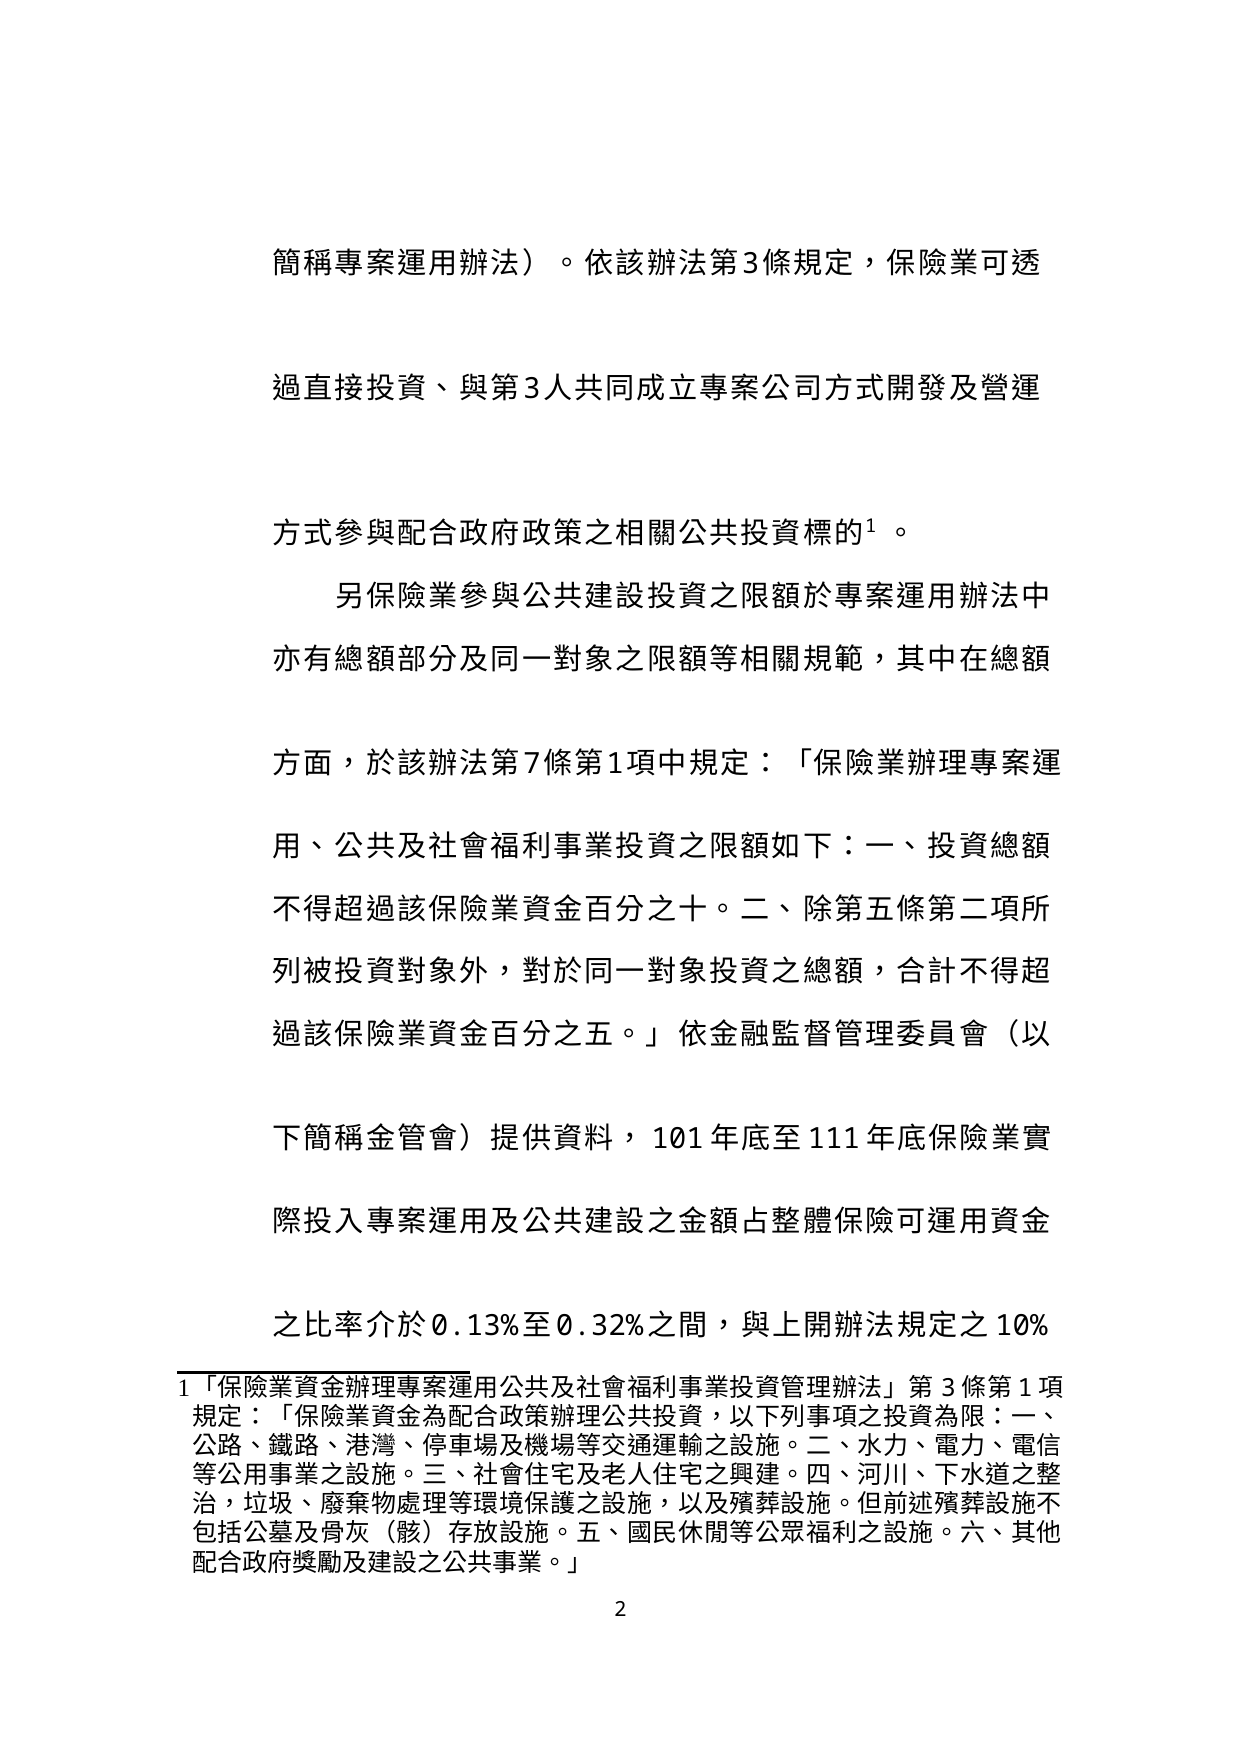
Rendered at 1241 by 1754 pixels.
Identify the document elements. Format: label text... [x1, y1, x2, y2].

text 為引導保險業資金投入國內公共及社會福利事業投資，保險法於90年7月9日公布修正時，於第146 條之5中授權由主管機關訂定保險業資金辦理專案運用及公共投資之審核辦法，使保險業資金辦理專案運用及公共投資，能有明確審核規範，同年12月26日並訂定發布「保險業資金辦理專案運用公共及社會福利事業投資管理辦法」（以下簡稱專案運用辦法）。依該辦法第3條規定，保險業可透過直接投資、與第3人共同成立專案公司方式開發及營運方式參與配合政府政策之相關公共投資標的。 [266, 177, 1063, 552]
text 另保險業參與公共建設投資之限額於專案運用辦法中亦有總額部分及同一對象之限額等相關規範，其中在總額方面，於該辦法第7條第1項中規定：「保險業辦理專案運用、公共及社會福利事業投資之限額如下：一、投資總額不得超過該保險業資金百分之十。二、除第五條第二項所列被投資對象外，對於同一對象投資之總額，合計不得超過該保險業資金百分之五。」依金融監督管理委員會（以下簡稱金管會）提供資料，101年底至111年底保險業實際投入專案運用及公共建設之金額占整體保險可運用資金之比率介於0.13%至0.32%之間，與上開辦法規定之10%限額存有相當之差距；整體保險業尚可投入公共建設資金，則由101年度之1兆2,996億元，逐年上升至111年底之2兆9,431億元；截至112年4月底止，保險業實際投入專案運用及公共建設之金額共1,251億元，占整體保險可運用資金31兆0,640億元之0.4%，相較於上開辦法規定之10%限額3兆1,064億元，尚有2兆9,813億元可投入公共建設（詳表3-5-1），仍有相當程度之餘裕空間。 [266, 552, 1063, 1365]
text 「保險業資金辦理專案運用公共及社會福利事業投資管理辦法」第3條第1項規定：「保險業資金為配合政策辦理公共投資，以下列事項之投資為限：一、公路、鐵路、港灣、停車場及機場等交通運輸之設施。二、水力、電力、電信等公用事業之設施。三、社會住宅及老人住宅之興建。四、河川、下水道之整治，垃圾、廢棄物處理等環境保護之設施，以及殯葬設施。但前述殯葬設施不包括公墓及骨灰（骸）存放設施。五、國民休閒等公眾福利之設施。六、其他配合政府獎勵及建設之公共事業。」 [177, 1373, 1063, 1577]
